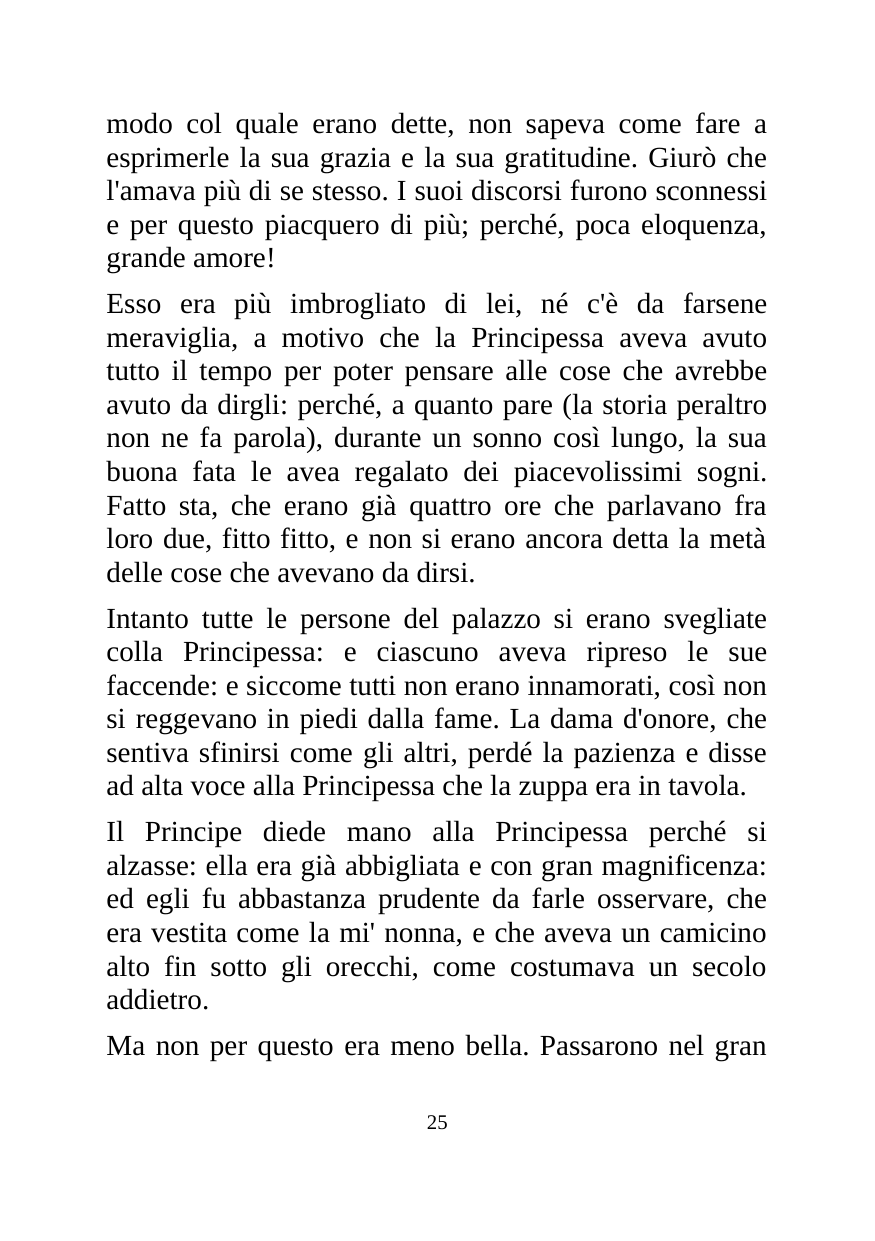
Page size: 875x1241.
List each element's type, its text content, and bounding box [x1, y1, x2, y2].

text Il Principe diede mano alla Principessa perché si alzasse: ella era già abbigliata e con gran magnificenza: ed egli fu abbastanza prudente da farle osservare, che era vestita come la mi' nonna, e che aveva un camicino alto fin sotto gli orecchi, come costumava un secolo addietro. [106, 814, 768, 1016]
text modo col quale erano dette, non sapeva come fare a esprimerle la sua grazia e la sua gratitudine. Giurò che l'amava più di se stesso. I suoi discorsi furono sconnessi e per questo piacquero di più; perché, poca eloquenza, grande amore! [106, 106, 768, 274]
text Intanto tutte le persone del palazzo si erano svegliate colla Principessa: e ciascuno aveva ripreso le sue faccende: e siccome tutti non erano innamorati, così non si reggevano in piedi dalla fame. La dama d'onore, che sentiva sfinirsi come gli altri, perdé la pazienza e disse ad alta voce alla Principessa che la zuppa era in tavola. [106, 601, 768, 802]
text Esso era più imbrogliato di lei, né c'è da farsene meraviglia, a motivo che la Principessa aveva avuto tutto il tempo per poter pensare alle cose che avrebbe avuto da dirgli: perché, a quanto pare (la storia peraltro non ne fa parola), durante un sonno così lungo, la sua buona fata le avea regalato dei piacevolissimi sogni. Fatto sta, che erano già quattro ore che parlavano fra loro due, fitto fitto, e non si erano ancora detta la metà delle cose che avevano da dirsi. [106, 286, 768, 588]
text Ma non per questo era meno bella. Passarono nel gran [106, 1028, 768, 1062]
